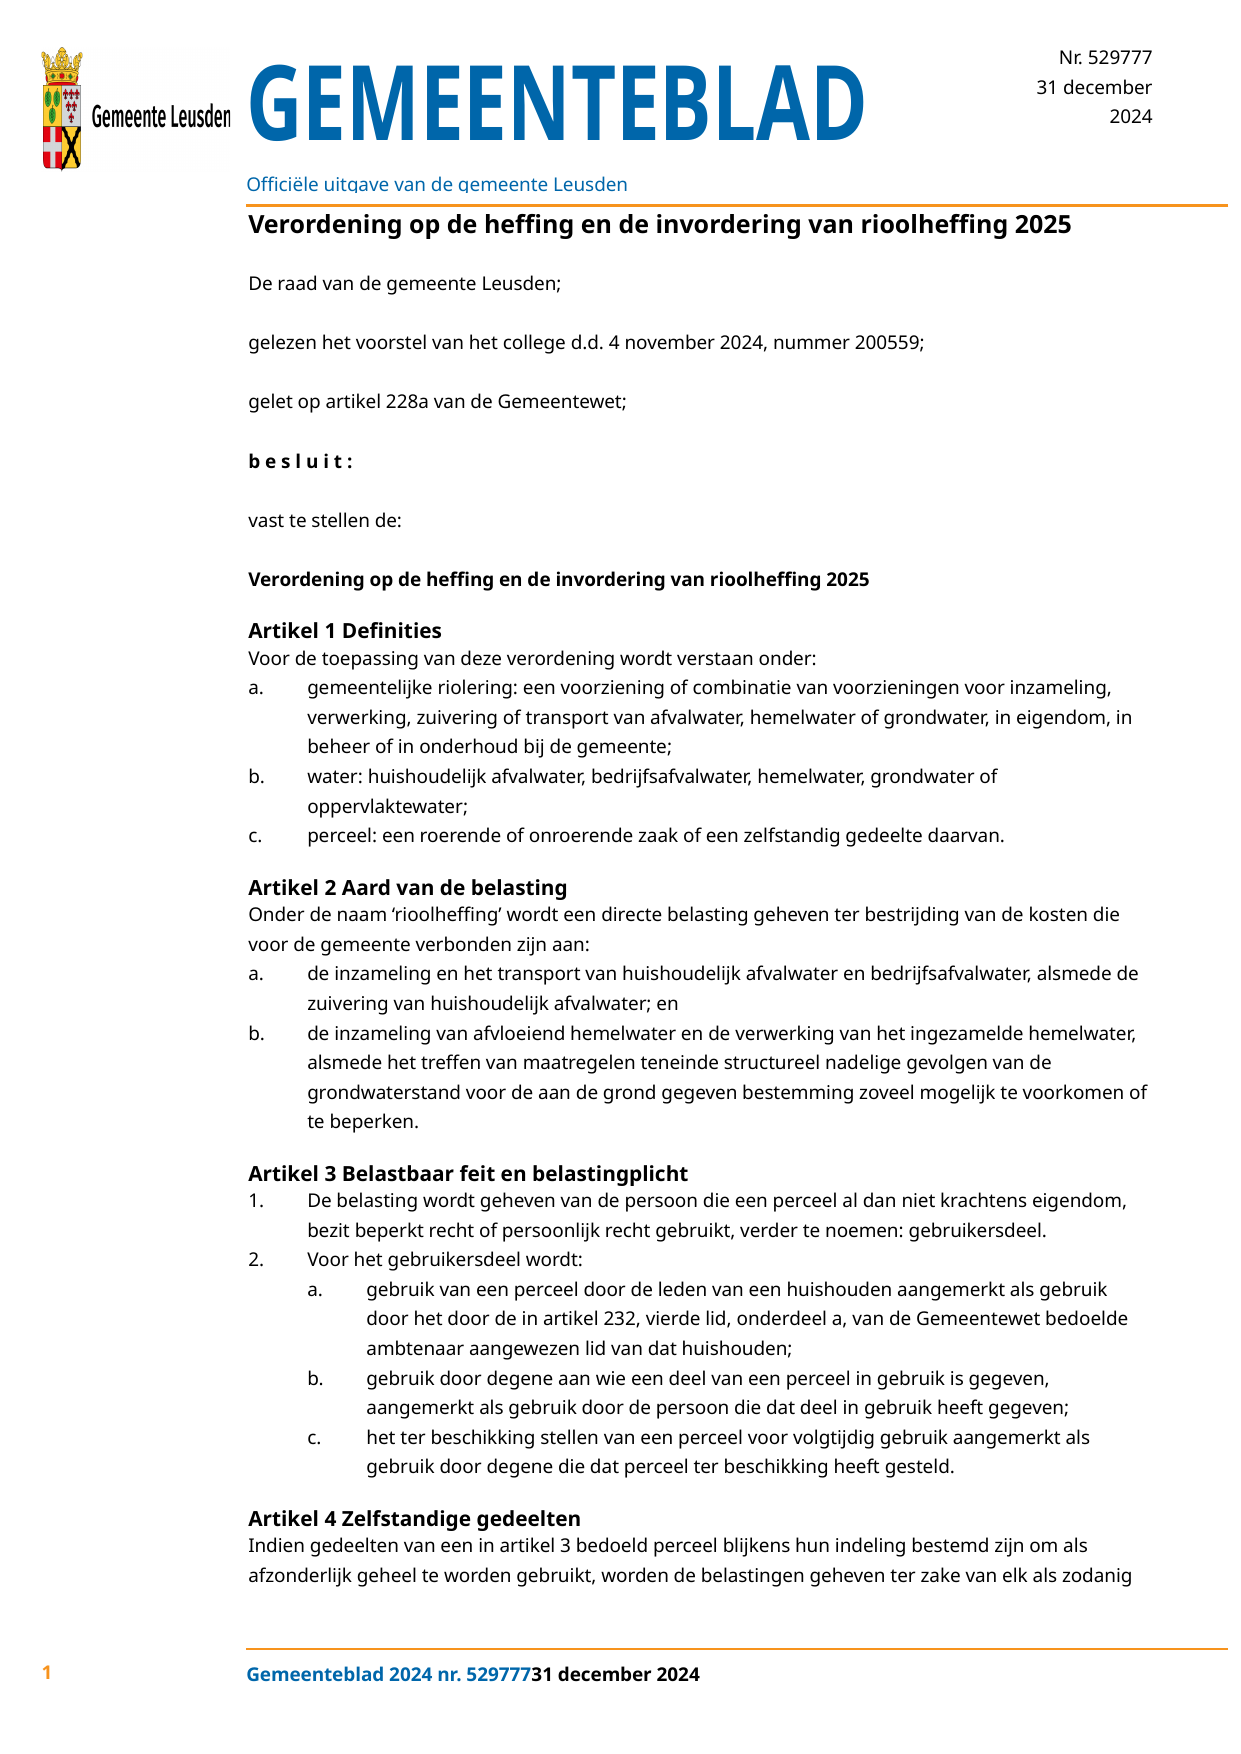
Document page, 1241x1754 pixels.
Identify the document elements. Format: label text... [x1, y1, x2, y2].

text Voor de toepassing van deze verordening wordt verstaan onder: [248, 645, 1152, 671]
text Artikel 4 Zelfstandige gedeelten [248, 1504, 1152, 1532]
list Voor het gebruikersdeel wordt: [248, 1246, 1152, 1272]
list gebruik door degene aan wie een deel van een perceel in gebruik is gegeven, aangemerkt als gebruik door de persoon die dat deel in gebruik heeft gegeven; [307, 1365, 1152, 1420]
text b e s l u i t : [248, 448, 1152, 473]
text Onder de naam ‘rioolheffing’ wordt een directe belasting geheven ter bestrijding van de kosten die voor de gemeente verbonden zijn aan: [248, 901, 1152, 957]
list De belasting wordt geheven van de persoon die een perceel al dan niet krachtens eigendom, bezit beperkt recht of persoonlijk recht gebruikt, verder te noemen: gebruikersdeel. [248, 1187, 1152, 1243]
text Artikel 3 Belastbaar feit en belastingplicht [248, 1159, 1152, 1187]
text Verordening op de heffing en de invordering van rioolheffing 2025 [248, 207, 1152, 241]
text Verordening op de heffing en de invordering van rioolheffing 2025 [248, 566, 1152, 592]
text Indien gedeelten van een in artikel 3 bedoeld perceel blijkens hun indeling bestemd zijn om als afzonderlijk geheel te worden gebruikt, worden de belastingen geheven ter zake van elk als zodanig [248, 1532, 1152, 1588]
list het ter beschikking stellen van een perceel voor volgtijdig gebruik aangemerkt als gebruik door degene die dat perceel ter beschikking heeft gesteld. [307, 1424, 1152, 1479]
text vast te stellen de: [248, 507, 1152, 533]
list perceel: een roerende of onroerende zaak of een zelfstandig gedeelte daarvan. [248, 822, 1152, 848]
list gebruik van een perceel door de leden van een huishouden aangemerkt als gebruik door het door de in artikel 232, vierde lid, onderdeel a, van de Gemeentewet bedoelde ambtenaar aangewezen lid van dat huishouden; [307, 1276, 1152, 1361]
text gelezen het voorstel van het college d.d. 4 november 2024, nummer 200559; [248, 329, 1152, 355]
list water: huishoudelijk afvalwater, bedrijfsafvalwater, hemelwater, grondwater of oppervlaktewater; [248, 763, 1152, 819]
text gelet op artikel 228a van de Gemeentewet; [248, 389, 1152, 414]
text De raad van de gemeente Leusden; [248, 270, 1152, 296]
text Artikel 1 Definities [248, 617, 1152, 645]
picture [41, 47, 231, 172]
list de inzameling en het transport van huishoudelijk afvalwater en bedrijfsafvalwater, alsmede de zuivering van huishoudelijk afvalwater; en [248, 961, 1152, 1016]
list de inzameling van afvloeiend hemelwater en de verwerking van het ingezamelde hemelwater, alsmede het treffen van maatregelen teneinde structureel nadelige gevolgen van de grondwaterstand voor de aan de grond gegeven bestemming zoveel mogelijk te voorkomen of te beperken. [248, 1020, 1152, 1134]
text Artikel 2 Aard van de belasting [248, 873, 1152, 901]
list gemeentelijke riolering: een voorziening of combinatie van voorzieningen voor inzameling, verwerking, zuivering of transport van afvalwater, hemelwater of grondwater, in eigendom, in beheer of in onderhoud bij de gemeente; [248, 674, 1152, 759]
